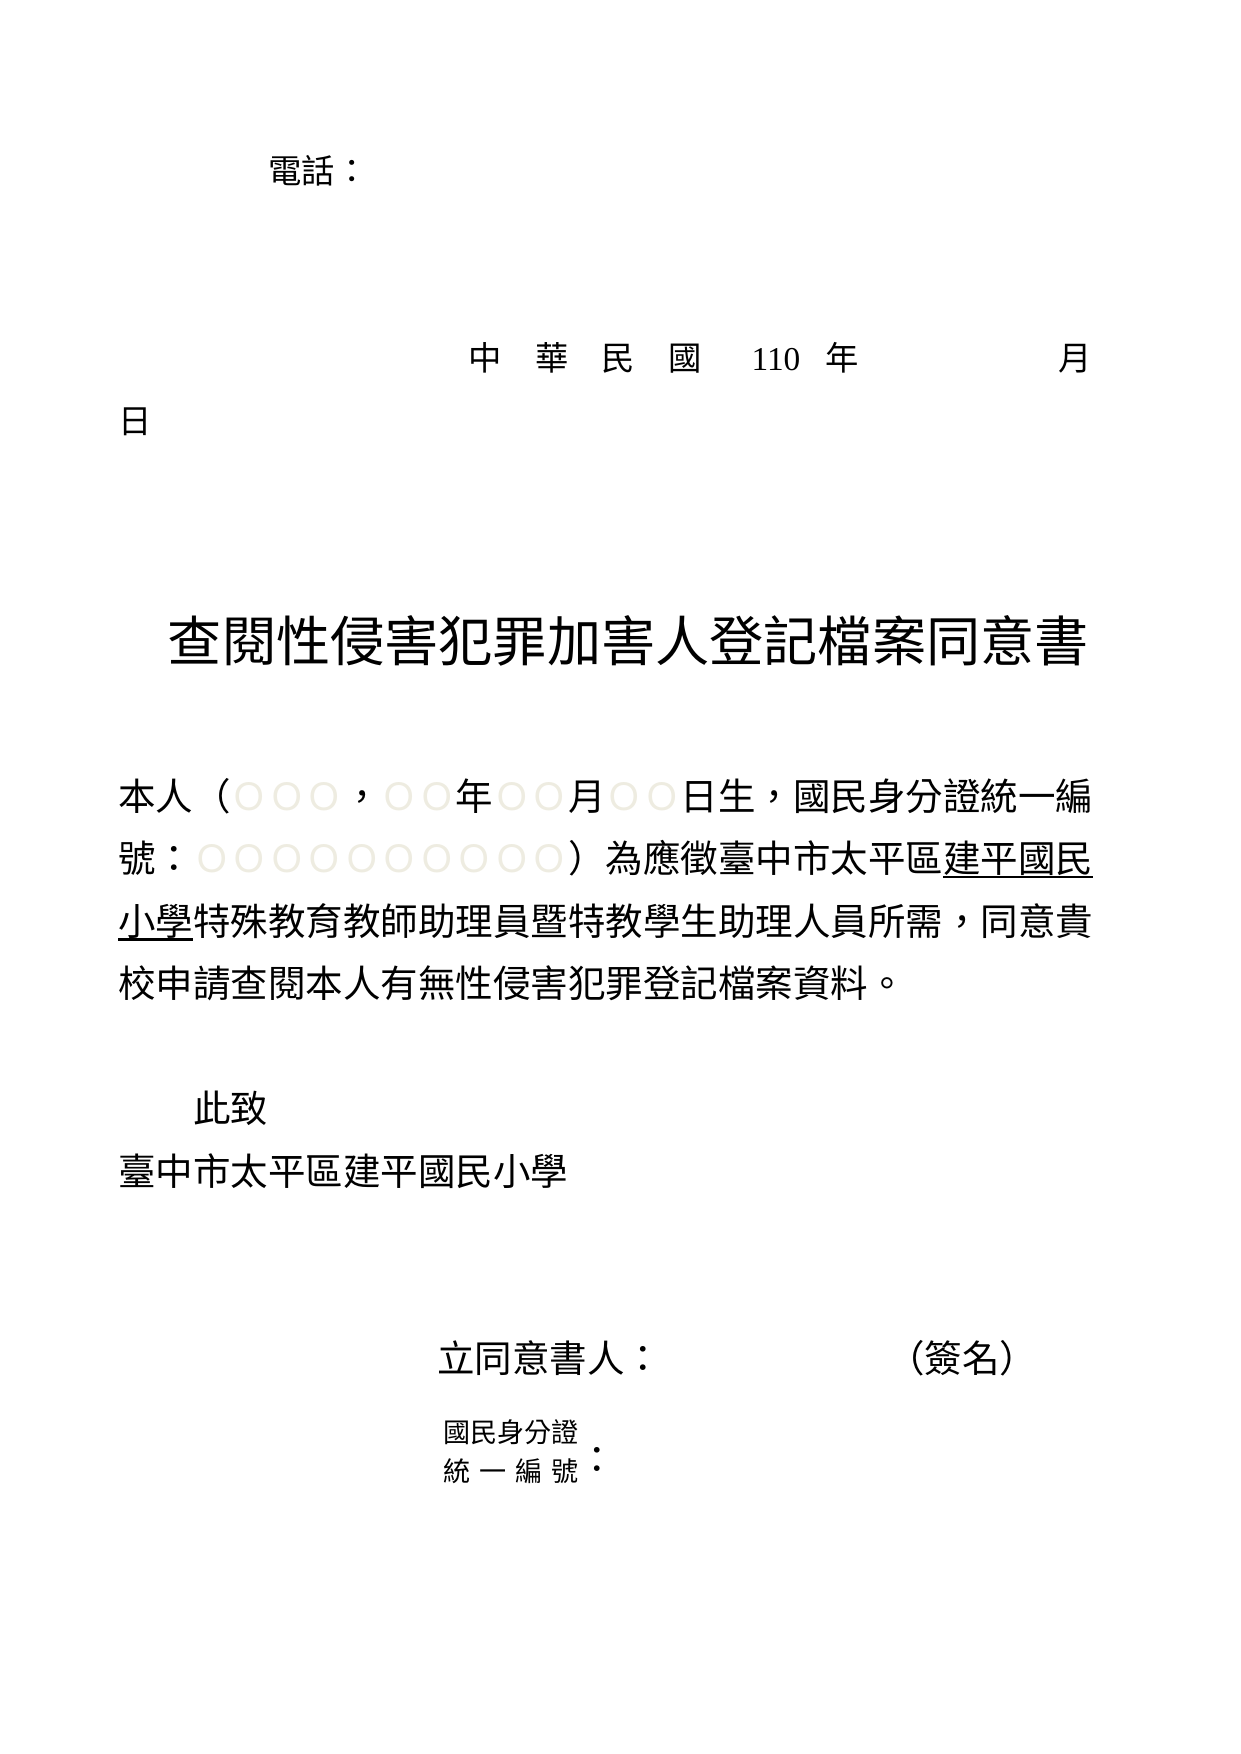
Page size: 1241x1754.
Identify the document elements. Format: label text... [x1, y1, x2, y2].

text 國民身分證統一編號： [118, 1377, 1122, 1502]
text 臺中市太平區建平國民小學 [118, 1127, 1122, 1189]
text 電話： [118, 127, 1122, 189]
text 查閱性侵害犯罪加害人登記檔案同意書 [118, 564, 1138, 689]
text 立同意書人： （簽名） [118, 1314, 1122, 1377]
text 本人（ＯＯＯ，ＯＯ年ＯＯ月ＯＯ日生，國民身分證統一編號：ＯＯＯＯＯＯＯＯＯＯ）為應徵臺中市太平區建平國民小學特殊教育教師助理員暨特教學生助理人員所需，同意貴校申請查閱本人有無性侵害犯罪登記檔案資料。 [118, 752, 1122, 1002]
text 此致 [118, 1064, 1122, 1127]
text 中 華 民 國 110 年 月 日 [118, 314, 1122, 439]
